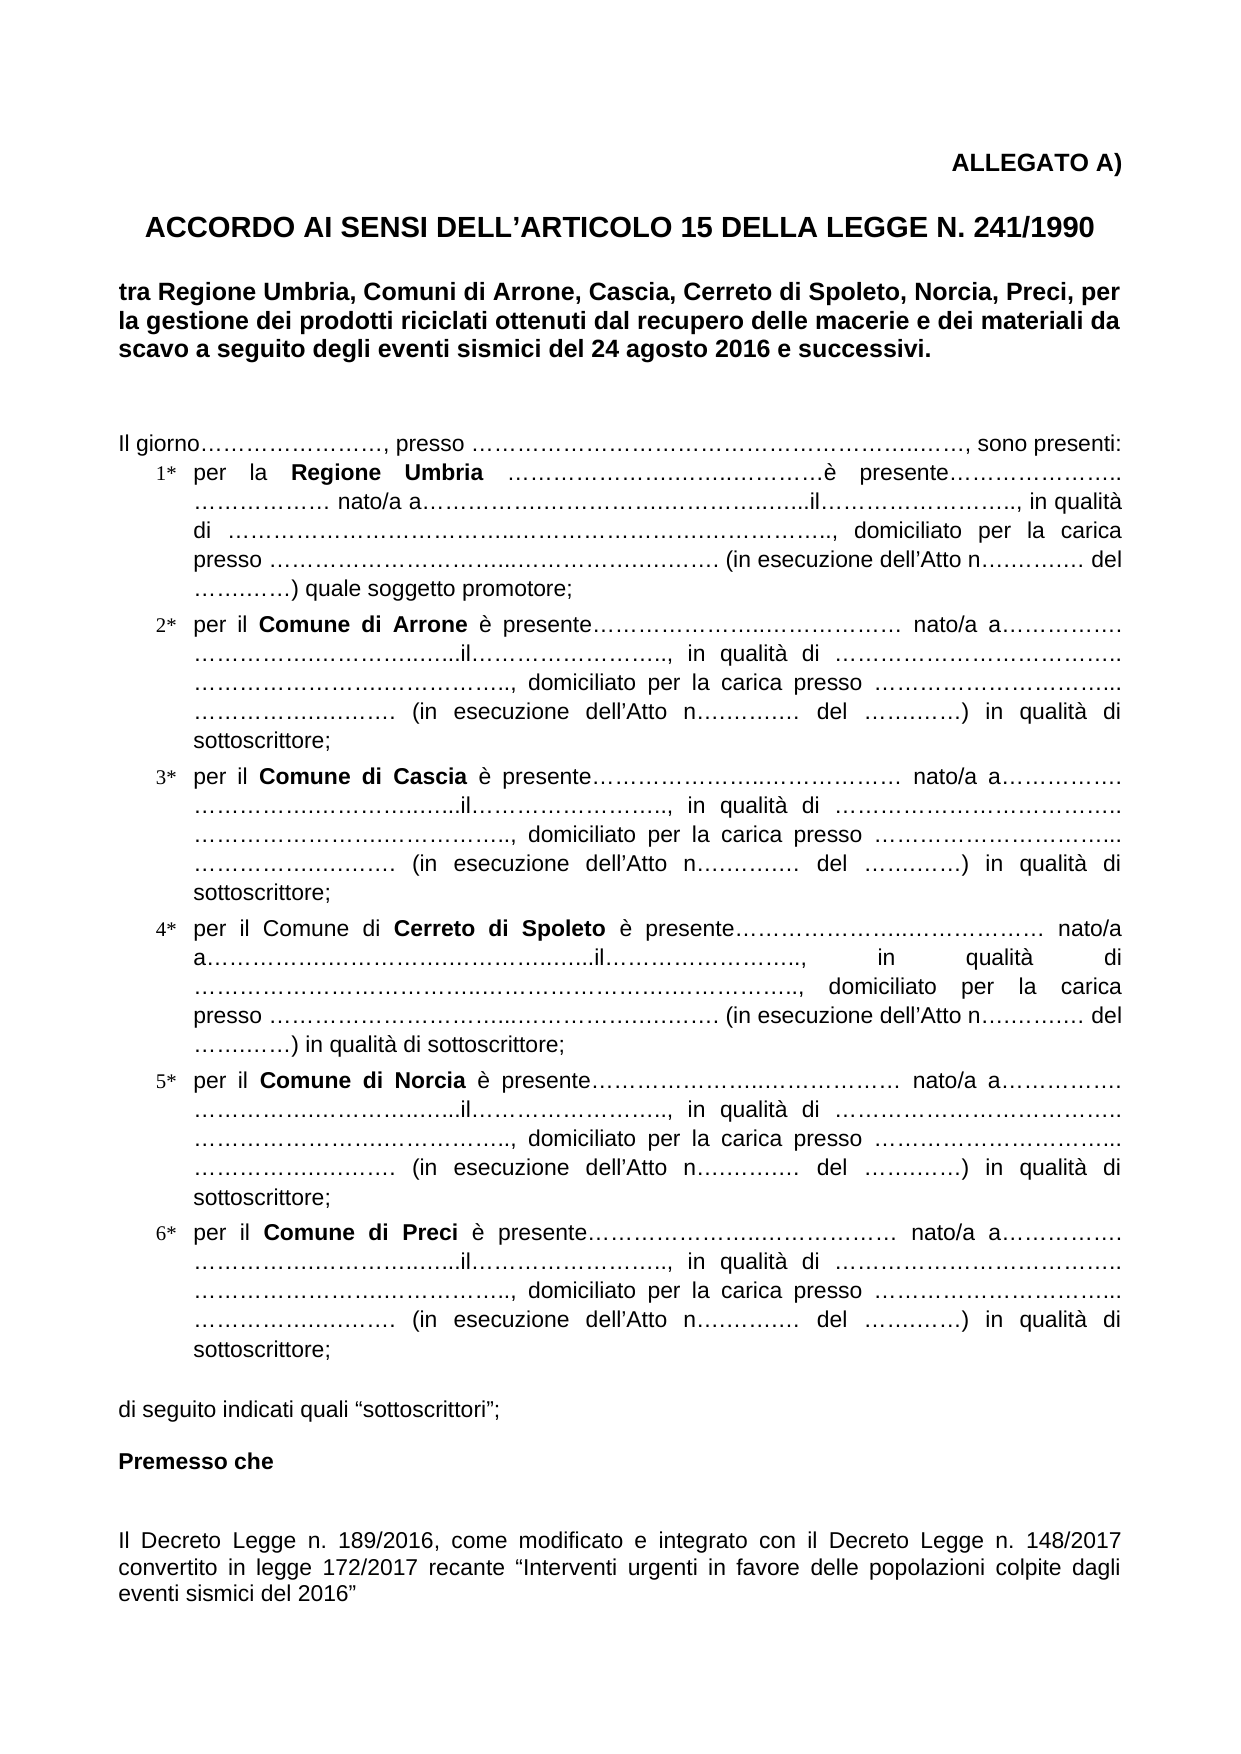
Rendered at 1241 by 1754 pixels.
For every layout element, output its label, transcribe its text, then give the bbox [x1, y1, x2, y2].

list per il Comune di Cascia è presente…………………..……………… nato/a a…………….…………….…………..…...il…………………….., in qualità di ………………………………..…………………….…………….., domiciliato per la carica presso …………………………...…………….….……. (in esecuzione dell’Atto n….…….… del …….……) in qualità di sottoscrittore; [156, 761, 1122, 907]
list per il Comune di Norcia è presente…………………..……………… nato/a a…………….…………….…………..…...il…………………….., in qualità di ………………………………..…………………….…………….., domiciliato per la carica presso …………………………...…………….….……. (in esecuzione dell’Atto n….…….… del …….……) in qualità di sottoscrittore; [156, 1065, 1122, 1211]
list per il Comune di Preci è presente…………………..……………… nato/a a…………….…………….…………..…...il…………………….., in qualità di ………………………………..…………………….…………….., domiciliato per la carica presso …………………………...…………….….……. (in esecuzione dell’Atto n….…….… del …….……) in qualità di sottoscrittore; [156, 1217, 1122, 1363]
text Premesso che [118, 1448, 1122, 1474]
list per il Comune di Arrone è presente…………………..……………… nato/a a…………….…………….…………..…...il…………………….., in qualità di ………………………………..…………………….…………….., domiciliato per la carica presso …………………………...…………….….……. (in esecuzione dell’Atto n….…….… del …….……) in qualità di sottoscrittore; [156, 609, 1122, 754]
text tra Regione Umbria, Comuni di Arrone, Cascia, Cerreto di Spoleto, Norcia, Preci, per la gestione dei prodotti riciclati ottenuti dal recupero delle macerie e dei materiali da scavo a seguito degli eventi sismici del 24 agosto 2016 e successivi. [118, 277, 1122, 363]
text di seguito indicati quali “sottoscrittori”; [118, 1396, 1122, 1422]
list per la Regione Umbria ………………….……..…………è presente…………………..……………… nato/a a…………….…………….…………..…...il…………………….., in qualità di ………………………………..…………………….…………….., domiciliato per la carica presso …………………………...…………….….……. (in esecuzione dell’Atto n….…….… del …….……) quale soggetto promotore; [156, 457, 1122, 602]
text ACCORDO AI SENSI DELL’ARTICOLO 15 DELLA LEGGE N. 241/1990 [118, 210, 1122, 243]
text ALLEGATO A) [118, 148, 1122, 176]
text Il giorno……………………, presso …………………………………………………..……, sono presenti: [118, 430, 1122, 457]
list Il Decreto Legge n. 189/2016, come modificato e integrato con il Decreto Legge n. 148/2017 convertito in legge 172/2017 recante “Interventi urgenti in favore delle popolazioni colpite dagli eventi sismici del 2016” [118, 1527, 1122, 1606]
list per il Comune di Cerreto di Spoleto è presente…………………..……………… nato/a a…………….…………….…………..…...il…………………….., in qualità di ………………………………..…………………….…………….., domiciliato per la carica presso …………………………...…………….….……. (in esecuzione dell’Atto n….…….… del …….……) in qualità di sottoscrittore; [156, 913, 1122, 1059]
